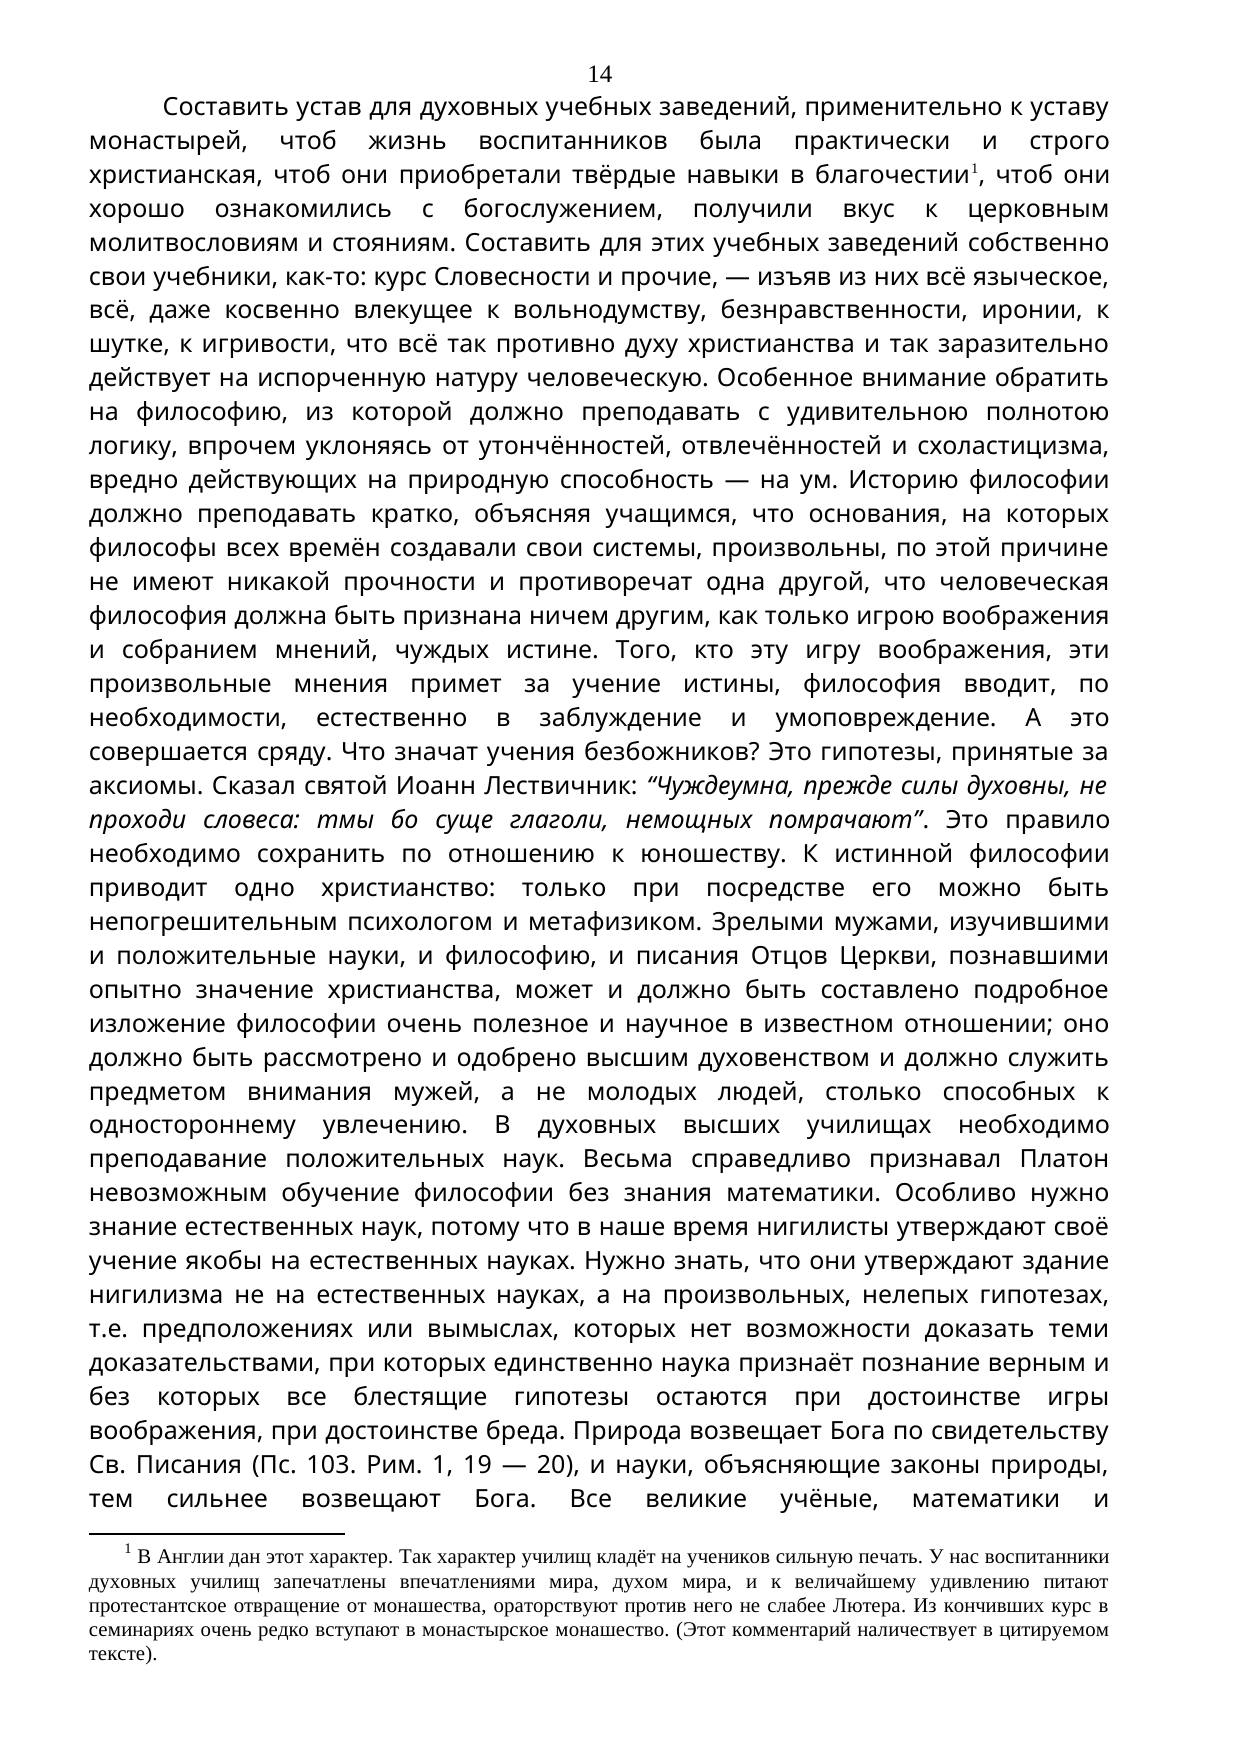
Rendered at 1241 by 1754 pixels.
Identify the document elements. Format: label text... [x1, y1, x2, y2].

text Cоставить устав для духовных учебных заведений, применительно к уставу монастырей, чтоб жизнь воспитанников была практически и строго христианская, чтоб они приобретали твёрдые навыки в благочестии, чтоб они хорошо ознакомились с богослужением, получили вкус к церковным молитвословиям и стояниям. Составить для этих учебных заведений собственно свои учебники, как-то: курс Словесности и прочие, — изъяв из них всё языческое, всё, даже косвенно влекущее к вольнодумству, безнравственности, иронии, к шутке, к игривости, что всё так противно духу христианства и так заразительно действует на испорченную натуру человеческую. Особенное внимание обратить на философию, из которой должно преподавать с удивительною полнотою логику, впрочем уклоняясь от утончённостей, отвлечённостей и схоластицизма, вредно действующих на природную способность — на ум. Историю философии должно преподавать кратко, объясняя учащимся, что основания, на которых философы всех времён создавали свои системы, произвольны, по этой причине не имеют никакой прочности и противоречат одна другой, что человеческая философия должна быть признана ничем другим, как только игрою воображения и собранием мнений, чуждых истине. Того, кто эту игру воображения, эти произвольные мнения примет за учение истины, философия вводит, по необходимости, естественно в заблуждение и умоповреждение. А это совершается сряду. Что значат учения безбожников? Это гипотезы, принятые за аксиомы. Cказал святой Иоанн Лествичник: “Чуждеумна, прежде силы духовны, не проходи словеса: тмы бо суще глаголи, немощных помрачают”. Это правило необходимо сохранить по отношению к юношеству. К истинной философии приводит одно христианство: только при посредстве его можно быть непогрешительным психологом и метафизиком. Зрелыми мужами, изучившими и положительные науки, и философию, и писания Отцов Церкви, познавшими опытно значение христианства, может и должно быть составлено подробное изложение философии очень полезное и научное в известном отношении; оно должно быть рассмотрено и одобрено высшим духовенством и должно служить предметом внимания мужей, а не молодых людей, столько способных к одностороннему увлечению. В духовных высших училищах необходимо преподавание положительных наук. Весьма справедливо признавал Платон невозможным обучение философии без знания математики. Особливо нужно знание естественных наук, потому что в наше время нигилисты утверждают своё учение якобы на естественных науках. Нужно знать, что они утверждают здание нигилизма не на естественных науках, а на произвольных, нелепых гипотезах, т.е. предположениях или вымыслах, которых нет возможности доказать теми доказательствами, при которых единственно наука признаёт познание верным и без которых все блестящие гипотезы остаются при достоинстве игры воображения, при достоинстве бреда. Природа возвещает Бога по свидетельству Cв. Писания (Пс. 103. Рим. 1, 19 — 20), и науки, объясняющие законы природы, тем сильнее возвещают Бога. Все великие учёные, математики и [89, 89, 1110, 1515]
text В Англии дан этот характер. Так характер училищ кладёт на учеников сильную печать. У нас воспитанники духовных училищ запечатлены впечатлениями мира, духом мира, и к величайшему удивлению питают протестантское отвращение от монашества, ораторствуют против него не слабее Лютера. Из кончивших курс в семинариях очень редко вступают в монастырское монашество. (Этот комментарий наличествует в цитируемом тексте). [89, 1540, 1110, 1665]
